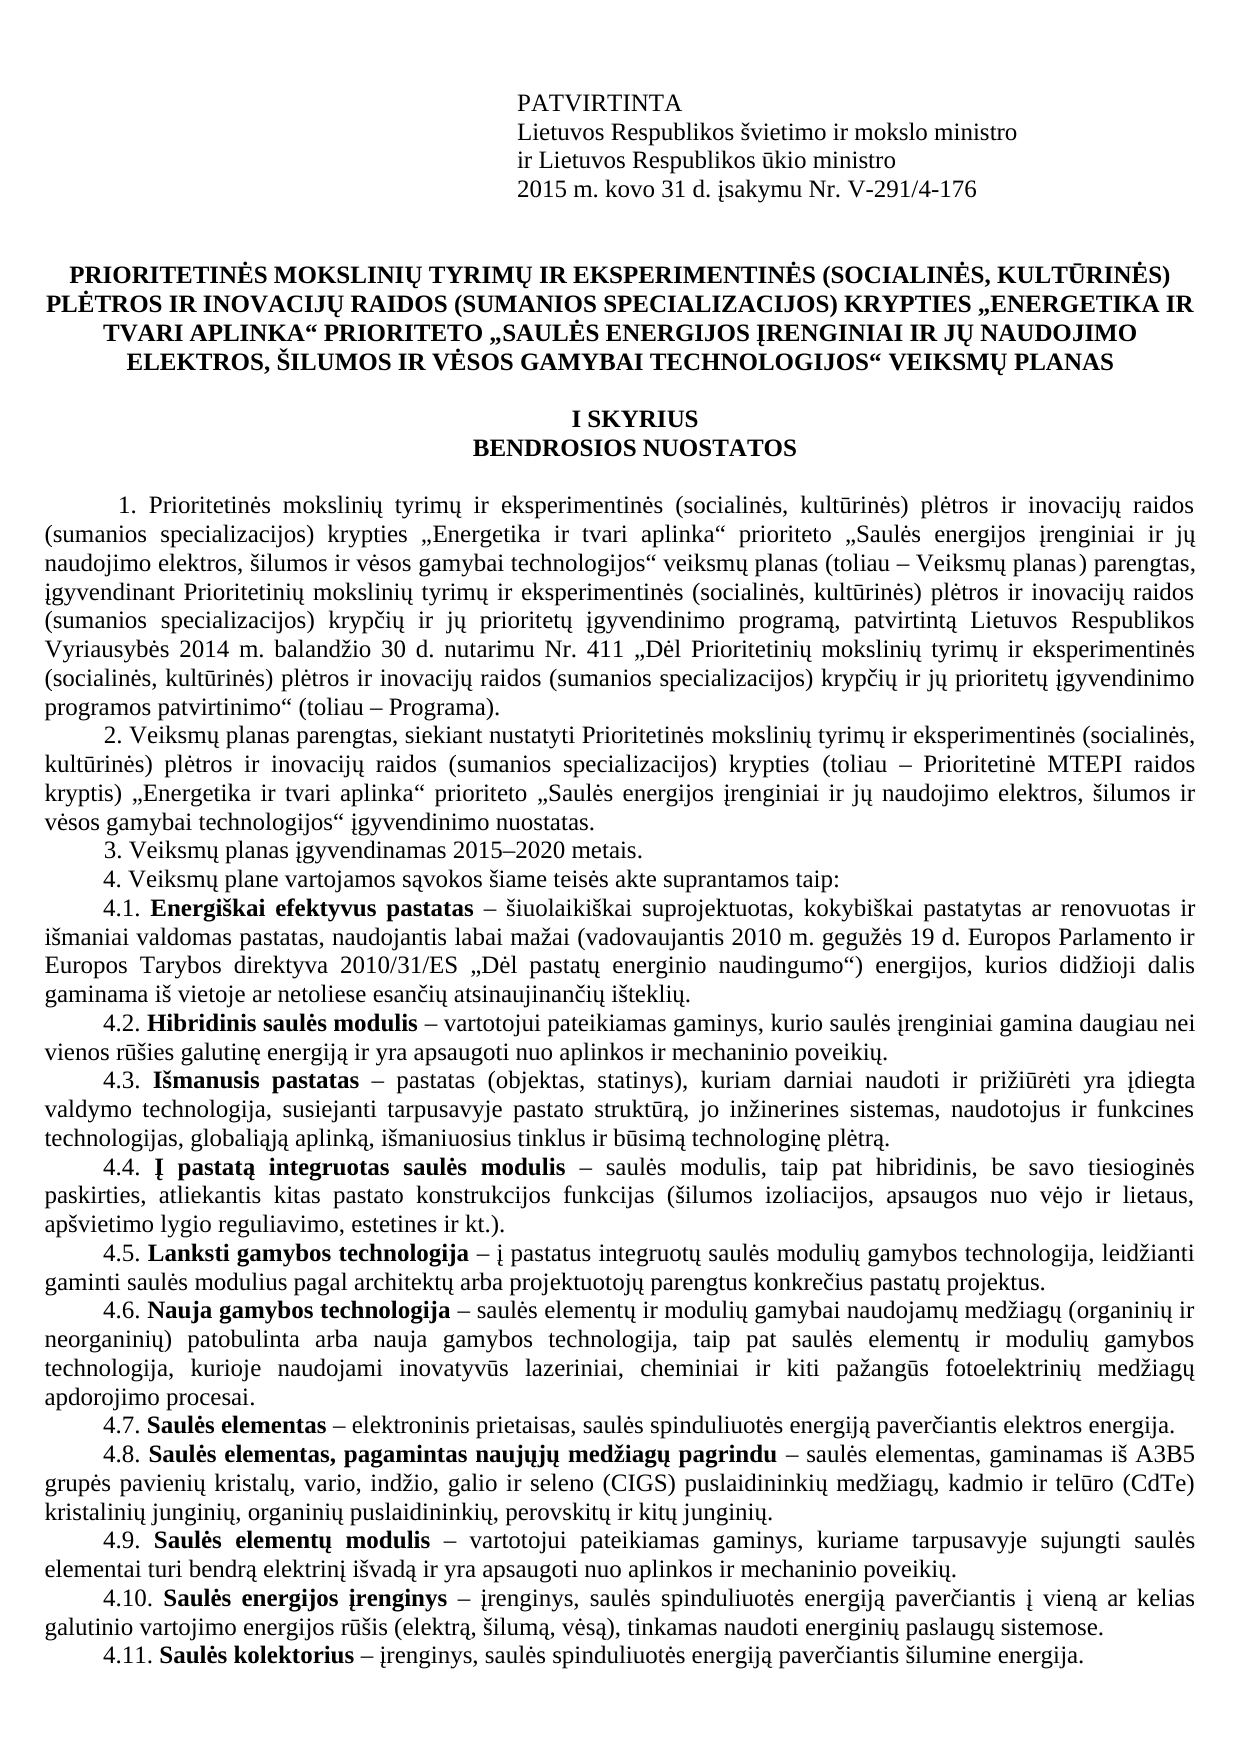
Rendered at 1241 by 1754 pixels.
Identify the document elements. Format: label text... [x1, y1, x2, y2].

text 4.7. Saulės elementas – elektroninis prietaisas, saulės spinduliuotės energiją paverčiantis elektros energija. [44, 1410, 1196, 1439]
text Lietuvos Respublikos švietimo ir mokslo ministro [44, 117, 1196, 145]
text BENDROSIOS NUOSTATOS [74, 433, 1196, 462]
text 2015 m. kovo 31 d. įsakymu Nr. V-291/4-176 [44, 174, 1196, 203]
text 1. Prioritetinės mokslinių tyrimų ir eksperimentinės (socialinės, kultūrinės) plėtros ir inovacijų raidos (sumanios specializacijos) krypties „Energetika ir tvari aplinka“ prioriteto „Saulės energijos įrenginiai ir jų naudojimo elektros, šilumos ir vėsos gamybai technologijos“ veiksmų planas (toliau – Veiksmų planas) parengtas, įgyvendinant Prioritetinių mokslinių tyrimų ir eksperimentinės (socialinės, kultūrinės) plėtros ir inovacijų raidos (sumanios specializacijos) krypčių ir jų prioritetų įgyvendinimo programą, patvirtintą Lietuvos Respublikos Vyriausybės 2014 m. balandžio 30 d. nutarimu Nr. 411 „Dėl Prioritetinių mokslinių tyrimų ir eksperimentinės (socialinės, kultūrinės) plėtros ir inovacijų raidos (sumanios specializacijos) krypčių ir jų prioritetų įgyvendinimo programos patvirtinimo“ (toliau – Programa). [44, 490, 1196, 720]
text 4.8. Saulės elementas, pagamintas naujųjų medžiagų pagrindu – saulės elementas, gaminamas iš A3B5 grupės pavienių kristalų, vario, indžio, galio ir seleno (CIGS) puslaidininkių medžiagų, kadmio ir telūro (CdTe) kristalinių junginių, organinių puslaidininkių, perovskitų ir kitų junginių. [44, 1439, 1196, 1525]
text 4.2. Hibridinis saulės modulis – vartotojui pateikiamas gaminys, kurio saulės įrenginiai gamina daugiau nei vienos rūšies galutinę energiją ir yra apsaugoti nuo aplinkos ir mechaninio poveikių. [44, 1008, 1196, 1065]
text 4.11. Saulės kolektorius – įrenginys, saulės spinduliuotės energiją paverčiantis šilumine energija. [44, 1640, 1196, 1669]
text 4.1. Energiškai efektyvus pastatas – šiuolaikiškai suprojektuotas, kokybiškai pastatytas ar renovuotas ir išmaniai valdomas pastatas, naudojantis labai mažai (vadovaujantis 2010 m. gegužės 19 d. Europos Parlamento ir Europos Tarybos direktyva 2010/31/ES „Dėl pastatų energinio naudingumo“) energijos, kurios didžioji dalis gaminama iš vietoje ar netoliese esančių atsinaujinančių išteklių. [44, 893, 1196, 1008]
text 4.4. Į pastatą integruotas saulės modulis – saulės modulis, taip pat hibridinis, be savo tiesioginės paskirties, atliekantis kitas pastato konstrukcijos funkcijas (šilumos izoliacijos, apsaugos nuo vėjo ir lietaus, apšvietimo lygio reguliavimo, estetines ir kt.). [44, 1152, 1196, 1238]
text 4.3. Išmanusis pastatas – pastatas (objektas, statinys), kuriam darniai naudoti ir prižiūrėti yra įdiegta valdymo technologija, susiejanti tarpusavyje pastato struktūrą, jo inžinerines sistemas, naudotojus ir funkcines technologijas, globaliąją aplinką, išmaniuosius tinklus ir būsimą technologinę plėtrą. [44, 1065, 1196, 1152]
text ir Lietuvos Respublikos ūkio ministro [44, 145, 1196, 174]
text 4. Veiksmų plane vartojamos sąvokos šiame teisės akte suprantamos taip: [44, 864, 1196, 893]
text PATVIRTINTA [44, 88, 1196, 117]
text 2. Veiksmų planas parengtas, siekiant nustatyti Prioritetinės mokslinių tyrimų ir eksperimentinės (socialinės, kultūrinės) plėtros ir inovacijų raidos (sumanios specializacijos) krypties (toliau – Prioritetinė MTEPI raidos kryptis) „Energetika ir tvari aplinka“ prioriteto „Saulės energijos įrenginiai ir jų naudojimo elektros, šilumos ir vėsos gamybai technologijos“ įgyvendinimo nuostatas. [44, 720, 1196, 835]
text 4.6. Nauja gamybos technologija – saulės elementų ir modulių gamybai naudojamų medžiagų (organinių ir neorganinių) patobulinta arba nauja gamybos technologija, taip pat saulės elementų ir modulių gamybos technologija, kurioje naudojami inovatyvūs lazeriniai, cheminiai ir kiti pažangūs fotoelektrinių medžiagų apdorojimo procesai. [44, 1295, 1196, 1410]
text 4.10. Saulės energijos įrenginys – įrenginys, saulės spinduliuotės energiją paverčiantis į vieną ar kelias galutinio vartojimo energijos rūšis (elektrą, šilumą, vėsą), tinkamas naudoti energinių paslaugų sistemose. [44, 1583, 1196, 1640]
text 4.5. Lanksti gamybos technologija – į pastatus integruotų saulės modulių gamybos technologija, leidžianti gaminti saulės modulius pagal architektų arba projektuotojų parengtus konkrečius pastatų projektus. [44, 1238, 1196, 1295]
text 3. Veiksmų planas įgyvendinamas 2015–2020 metais. [44, 835, 1196, 864]
text 4.9. Saulės elementų modulis – vartotojui pateikiamas gaminys, kuriame tarpusavyje sujungti saulės elementai turi bendrą elektrinį išvadą ir yra apsaugoti nuo aplinkos ir mechaninio poveikių. [44, 1525, 1196, 1583]
text I SKYRIUS [74, 404, 1196, 433]
text PRIORITETINĖS MOKSLINIŲ TYRIMŲ IR EKSPERIMENTINĖS (SOCIALINĖS, KULTŪRINĖS) PLĖTROS IR INOVACIJŲ RAIDOS (SUMANIOS SPECIALIZACIJOS) KRYPTIES „ENERGETIKA IR TVARI APLINKA“ PRIORITETO „SAULĖS ENERGIJOS ĮRENGINIAI IR JŲ NAUDOJIMO ELEKTROS, ŠILUMOS IR VĖSOS GAMYBAI TECHNOLOGIJOS“ VEIKSMŲ PLANAS [44, 260, 1196, 375]
